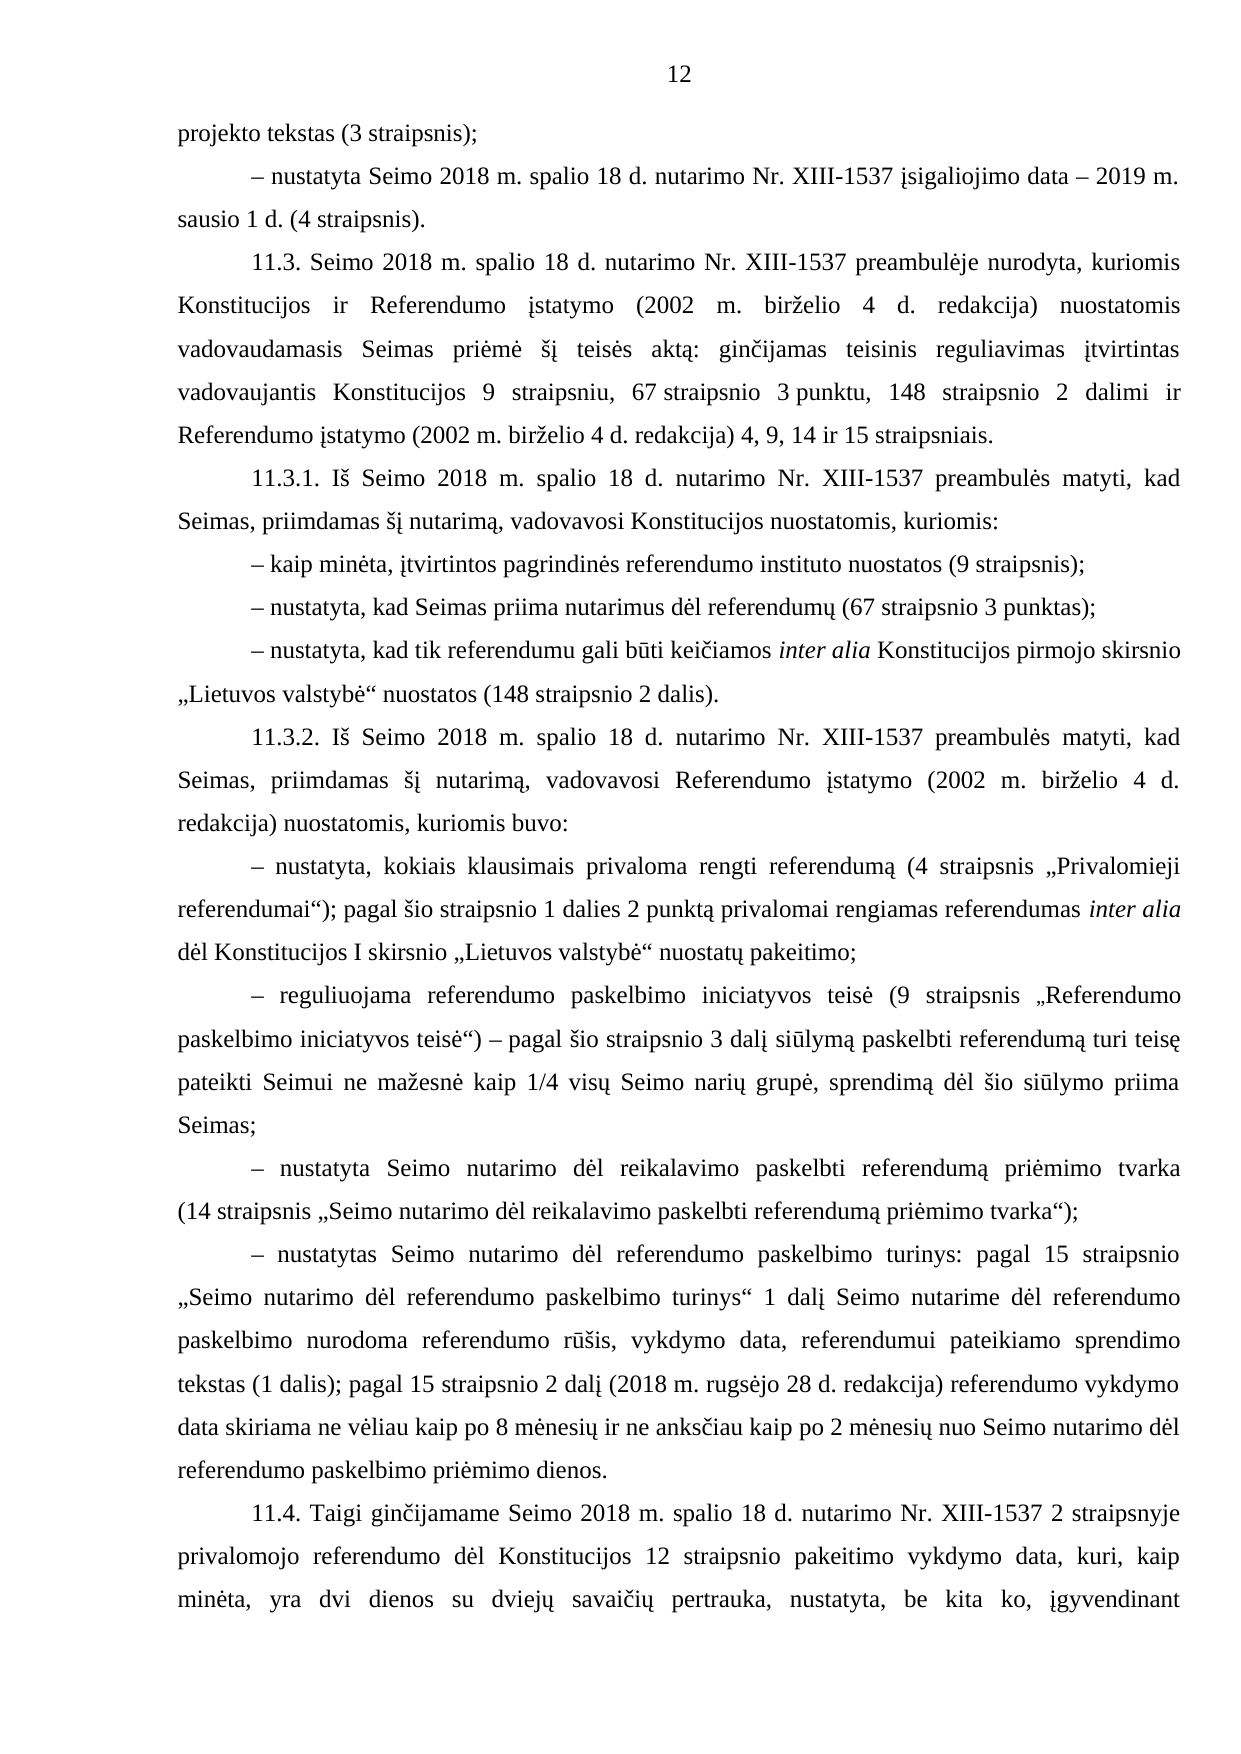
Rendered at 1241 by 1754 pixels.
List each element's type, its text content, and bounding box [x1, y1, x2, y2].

text – nustatyta, kokiais klausimais privaloma rengti referendumą (4 straipsnis „Privalomieji referendumai“); pagal šio straipsnio 1 dalies 2 punktą privalomai rengiamas referendumas inter alia dėl Konstitucijos I skirsnio „Lietuvos valstybė“ nuostatų pakeitimo; [177, 851, 1181, 966]
text – nustatytas Seimo nutarimo dėl referendumo paskelbimo turinys: pagal 15 straipsnio „Seimo nutarimo dėl referendumo paskelbimo turinys“ 1 dalį Seimo nutarime dėl referendumo paskelbimo nurodoma referendumo rūšis, vykdymo data, referendumui pateikiamo sprendimo tekstas (1 dalis); pagal 15 straipsnio 2 dalį (2018 m. rugsėjo 28 d. redakcija) referendumo vykdymo data skiriama ne vėliau kaip po 8 mėnesių ir ne anksčiau kaip po 2 mėnesių nuo Seimo nutarimo dėl referendumo paskelbimo priėmimo dienos. [177, 1239, 1181, 1484]
text – nustatyta Seimo 2018 m. spalio 18 d. nutarimo Nr. XIII-1537 įsigaliojimo data – 2019 m. sausio 1 d. (4 straipsnis). [177, 161, 1181, 233]
text 11.3.1. Iš Seimo 2018 m. spalio 18 d. nutarimo Nr. XIII-1537 preambulės matyti, kad Seimas, priimdamas šį nutarimą, vadovavosi Konstitucijos nuostatomis, kuriomis: [177, 463, 1181, 535]
text 11.3. Seimo 2018 m. spalio 18 d. nutarimo Nr. XIII-1537 preambulėje nurodyta, kuriomis Konstitucijos ir Referendumo įstatymo (2002 m. birželio 4 d. redakcija) nuostatomis vadovaudamasis Seimas priėmė šį teisės aktą: ginčijamas teisinis reguliavimas įtvirtintas vadovaujantis Konstitucijos 9 straipsniu, 67 straipsnio 3 punktu, 148 straipsnio 2 dalimi ir Referendumo įstatymo (2002 m. birželio 4 d. redakcija) 4, 9, 14 ir 15 straipsniais. [177, 247, 1181, 449]
text – nustatyta, kad Seimas priima nutarimus dėl referendumų (67 straipsnio 3 punktas); [177, 592, 1181, 621]
text – nustatyta, kad tik referendumu gali būti keičiamos inter alia Konstitucijos pirmojo skirsnio „Lietuvos valstybė“ nuostatos (148 straipsnio 2 dalis). [177, 636, 1181, 707]
text 11.3.2. Iš Seimo 2018 m. spalio 18 d. nutarimo Nr. XIII-1537 preambulės matyti, kad Seimas, priimdamas šį nutarimą, vadovavosi Referendumo įstatymo (2002 m. birželio 4 d. redakcija) nuostatomis, kuriomis buvo: [177, 722, 1181, 837]
text – kaip minėta, įtvirtintos pagrindinės referendumo instituto nuostatos (9 straipsnis); [177, 549, 1181, 578]
text – nustatyta Seimo nutarimo dėl reikalavimo paskelbti referendumą priėmimo tvarka (14 straipsnis „Seimo nutarimo dėl reikalavimo paskelbti referendumą priėmimo tvarka“); [177, 1153, 1181, 1225]
text 11.4. Taigi ginčijamame Seimo 2018 m. spalio 18 d. nutarimo Nr. XIII-1537 2 straipsnyje privalomojo referendumo dėl Konstitucijos 12 straipsnio pakeitimo vykdymo data, kuri, kaip minėta, yra dvi dienos su dviejų savaičių pertrauka, nustatyta, be kita ko, įgyvendinant [177, 1498, 1181, 1613]
text – reguliuojama referendumo paskelbimo iniciatyvos teisė (9 straipsnis „Referendumo paskelbimo iniciatyvos teisė“) – pagal šio straipsnio 3 dalį siūlymą paskelbti referendumą turi teisę pateikti Seimui ne mažesnė kaip 1/4 visų Seimo narių grupė, sprendimą dėl šio siūlymo priima Seimas; [177, 981, 1181, 1139]
text projekto tekstas (3 straipsnis); [177, 118, 1181, 147]
